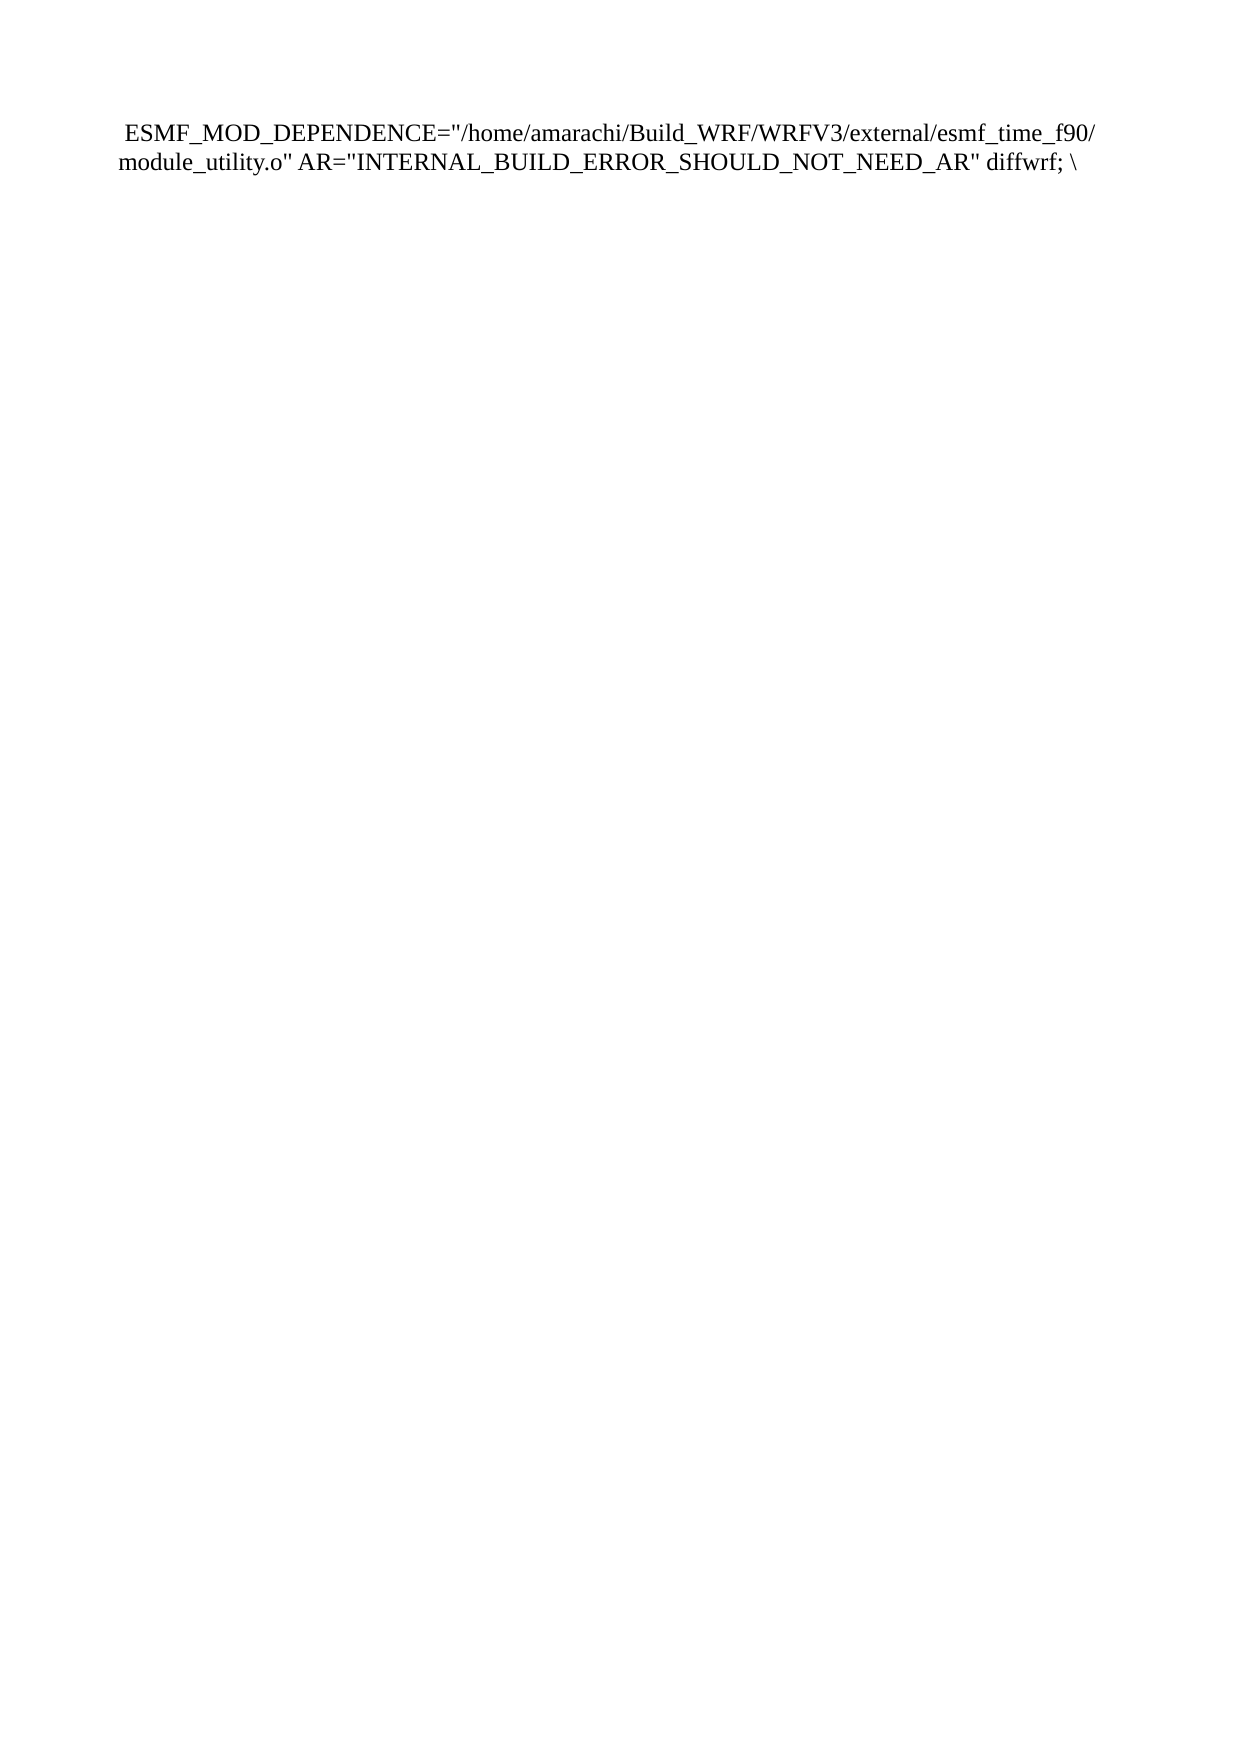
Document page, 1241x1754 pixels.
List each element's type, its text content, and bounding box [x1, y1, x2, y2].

text ESMF_MOD_DEPENDENCE="/home/amarachi/Build_WRF/WRFV3/external/esmf_time_f90/module_utility.o" AR="INTERNAL_BUILD_ERROR_SHOULD_NOT_NEED_AR" diffwrf; \ [118, 118, 1122, 176]
